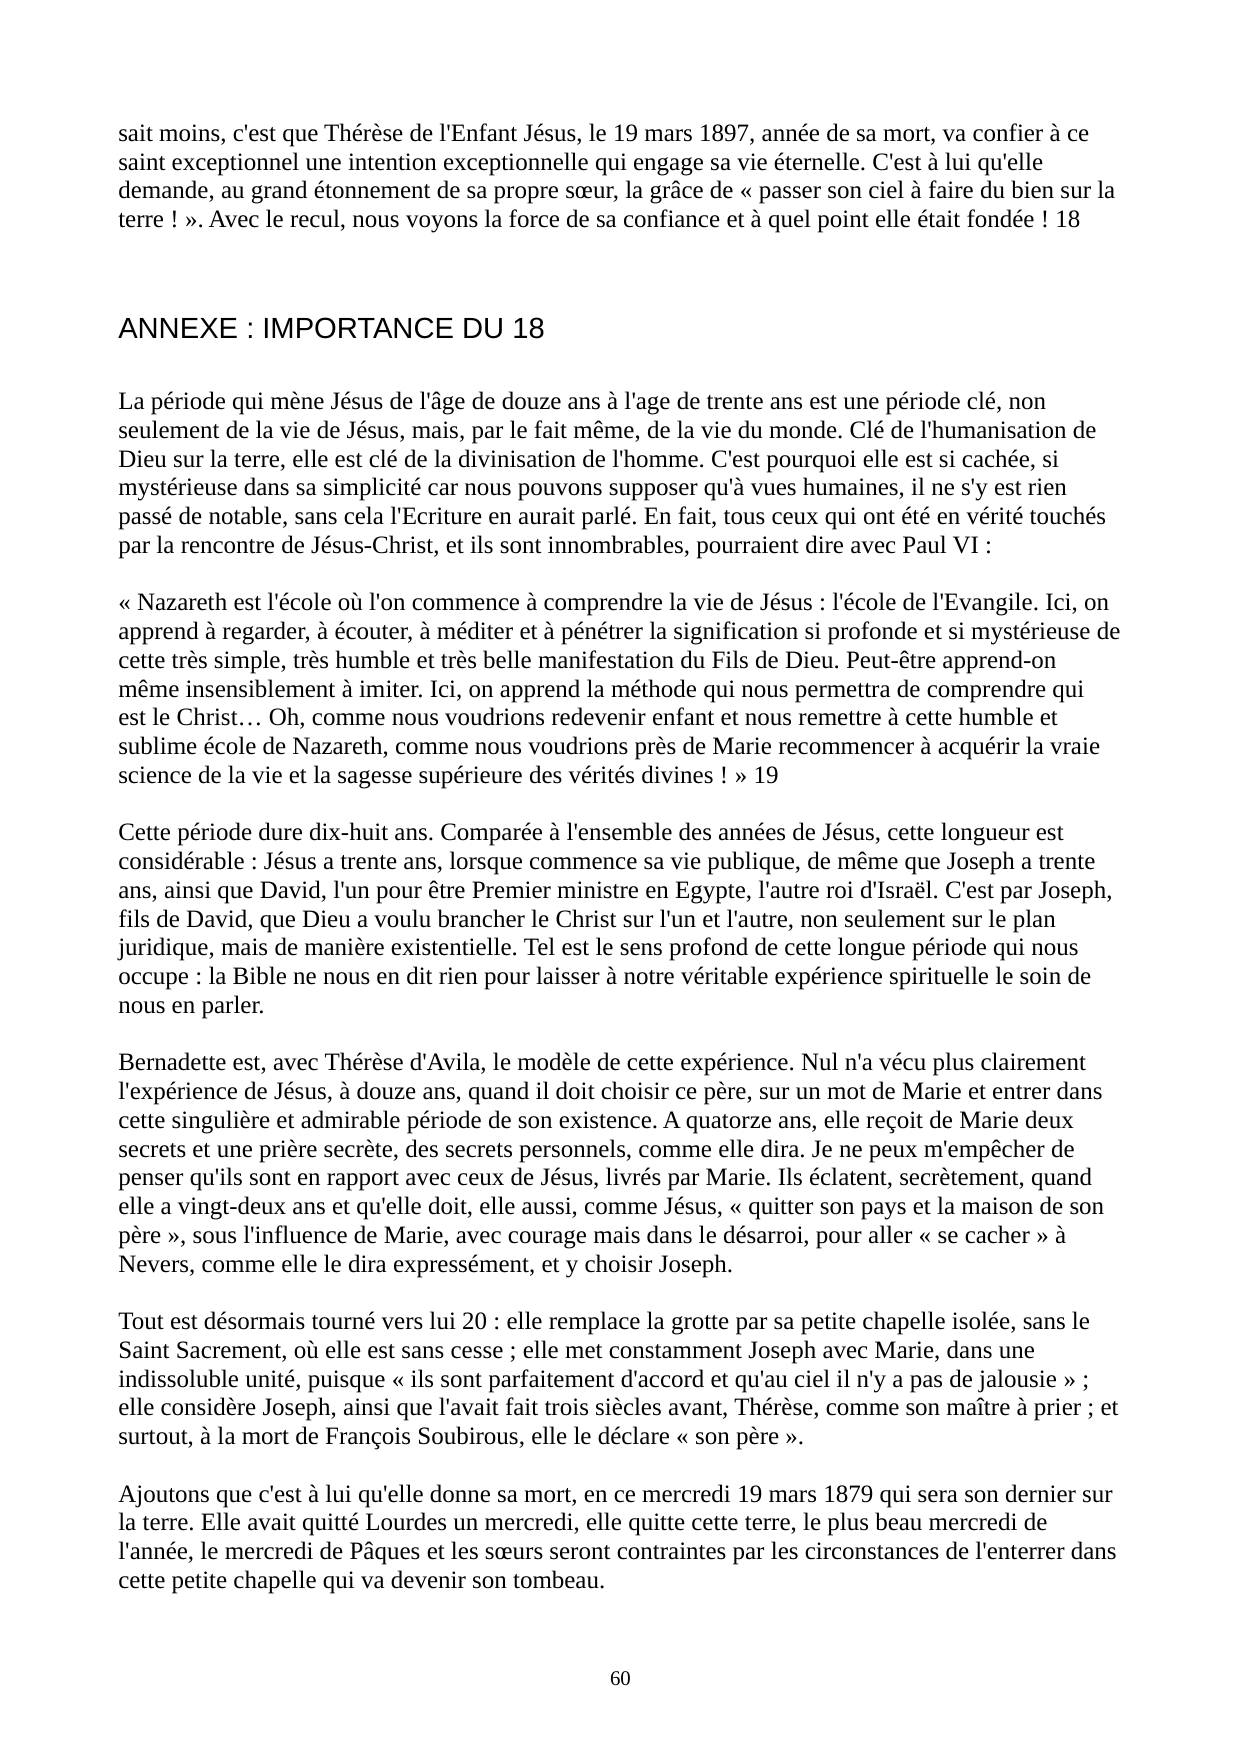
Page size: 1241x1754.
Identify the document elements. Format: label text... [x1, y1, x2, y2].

text « Nazareth est l'école où l'on commence à comprendre la vie de Jésus : l'école de l'Evangile. Ici, on apprend à regarder, à écouter, à méditer et à pénétrer la signification si profonde et si mystérieuse de cette très simple, très humble et très belle manifestation du Fils de Dieu. Peut-être apprend-on même insensiblement à imiter. Ici, on apprend la méthode qui nous permettra de comprendre qui [118, 587, 1122, 702]
text est le Christ… Oh, comme nous voudrions redevenir enfant et nous remettre à cette humble et sublime école de Nazareth, comme nous voudrions près de Marie recommencer à acquérir la vraie science de la vie et la sagesse supérieure des vérités divines ! » 19 [118, 702, 1122, 789]
text ans, ainsi que David, l'un pour être Premier ministre en Egypte, l'autre roi d'Israël. C'est par Joseph, fils de David, que Dieu a voulu brancher le Christ sur l'un et l'autre, non seulement sur le plan juridique, mais de manière existentielle. Tel est le sens profond de cette longue période qui nous occupe : la Bible ne nous en dit rien pour laisser à notre véritable expérience spirituelle le soin de nous en parler. [118, 875, 1122, 1019]
text Cette période dure dix-huit ans. Comparée à l'ensemble des années de Jésus, cette longueur est considérable : Jésus a trente ans, lorsque commence sa vie publique, de même que Joseph a trente [118, 817, 1122, 875]
text La période qui mène Jésus de l'âge de douze ans à l'age de trente ans est une période clé, non seulement de la vie de Jésus, mais, par le fait même, de la vie du monde. Clé de l'humanisation de Dieu sur la terre, elle est clé de la divinisation de l'homme. C'est pourquoi elle est si cachée, si mystérieuse dans sa simplicité car nous pouvons supposer qu'à vues humaines, il ne s'y est rien passé de notable, sans cela l'Ecriture en aurait parlé. En fait, tous ceux qui ont été en vérité touchés par la rencontre de Jésus-Christ, et ils sont innombrables, pourraient dire avec Paul VI : [118, 386, 1122, 559]
text terre ! ». Avec le recul, nous voyons la force de sa confiance et à quel point elle était fondée ! 18 [118, 204, 1122, 233]
text sait moins, c'est que Thérèse de l'Enfant Jésus, le 19 mars 1897, année de sa mort, va confier à ce saint exceptionnel une intention exceptionnelle qui engage sa vie éternelle. C'est à lui qu'elle demande, au grand étonnement de sa propre sœur, la grâce de « passer son ciel à faire du bien sur la [118, 118, 1122, 204]
text Bernadette est, avec Thérèse d'Avila, le modèle de cette expérience. Nul n'a vécu plus clairement l'expérience de Jésus, à douze ans, quand il doit choisir ce père, sur un mot de Marie et entrer dans cette singulière et admirable période de son existence. A quatorze ans, elle reçoit de Marie deux secrets et une prière secrète, des secrets personnels, comme elle dira. Je ne peux m'empêcher de penser qu'ils sont en rapport avec ceux de Jésus, livrés par Marie. Ils éclatent, secrètement, quand elle a vingt-deux ans et qu'elle doit, elle aussi, comme Jésus, « quitter son pays et la maison de son père », sous l'influence de Marie, avec courage mais dans le désarroi, pour aller « se cacher » à Nevers, comme elle le dira expressément, et y choisir Joseph. [118, 1047, 1122, 1277]
subtitle ANNEXE : IMPORTANCE DU 18 [118, 311, 1122, 345]
text Tout est désormais tourné vers lui 20 : elle remplace la grotte par sa petite chapelle isolée, sans le Saint Sacrement, où elle est sans cesse ; elle met constamment Joseph avec Marie, dans une indissoluble unité, puisque « ils sont parfaitement d'accord et qu'au ciel il n'y a pas de jalousie » ; elle considère Joseph, ainsi que l'avait fait trois siècles avant, Thérèse, comme son maître à prier ; et surtout, à la mort de François Soubirous, elle le déclare « son père ». [118, 1306, 1122, 1450]
text Ajoutons que c'est à lui qu'elle donne sa mort, en ce mercredi 19 mars 1879 qui sera son dernier sur la terre. Elle avait quitté Lourdes un mercredi, elle quitte cette terre, le plus beau mercredi de l'année, le mercredi de Pâques et les sœurs seront contraintes par les circonstances de l'enterrer dans cette petite chapelle qui va devenir son tombeau. [118, 1479, 1122, 1594]
